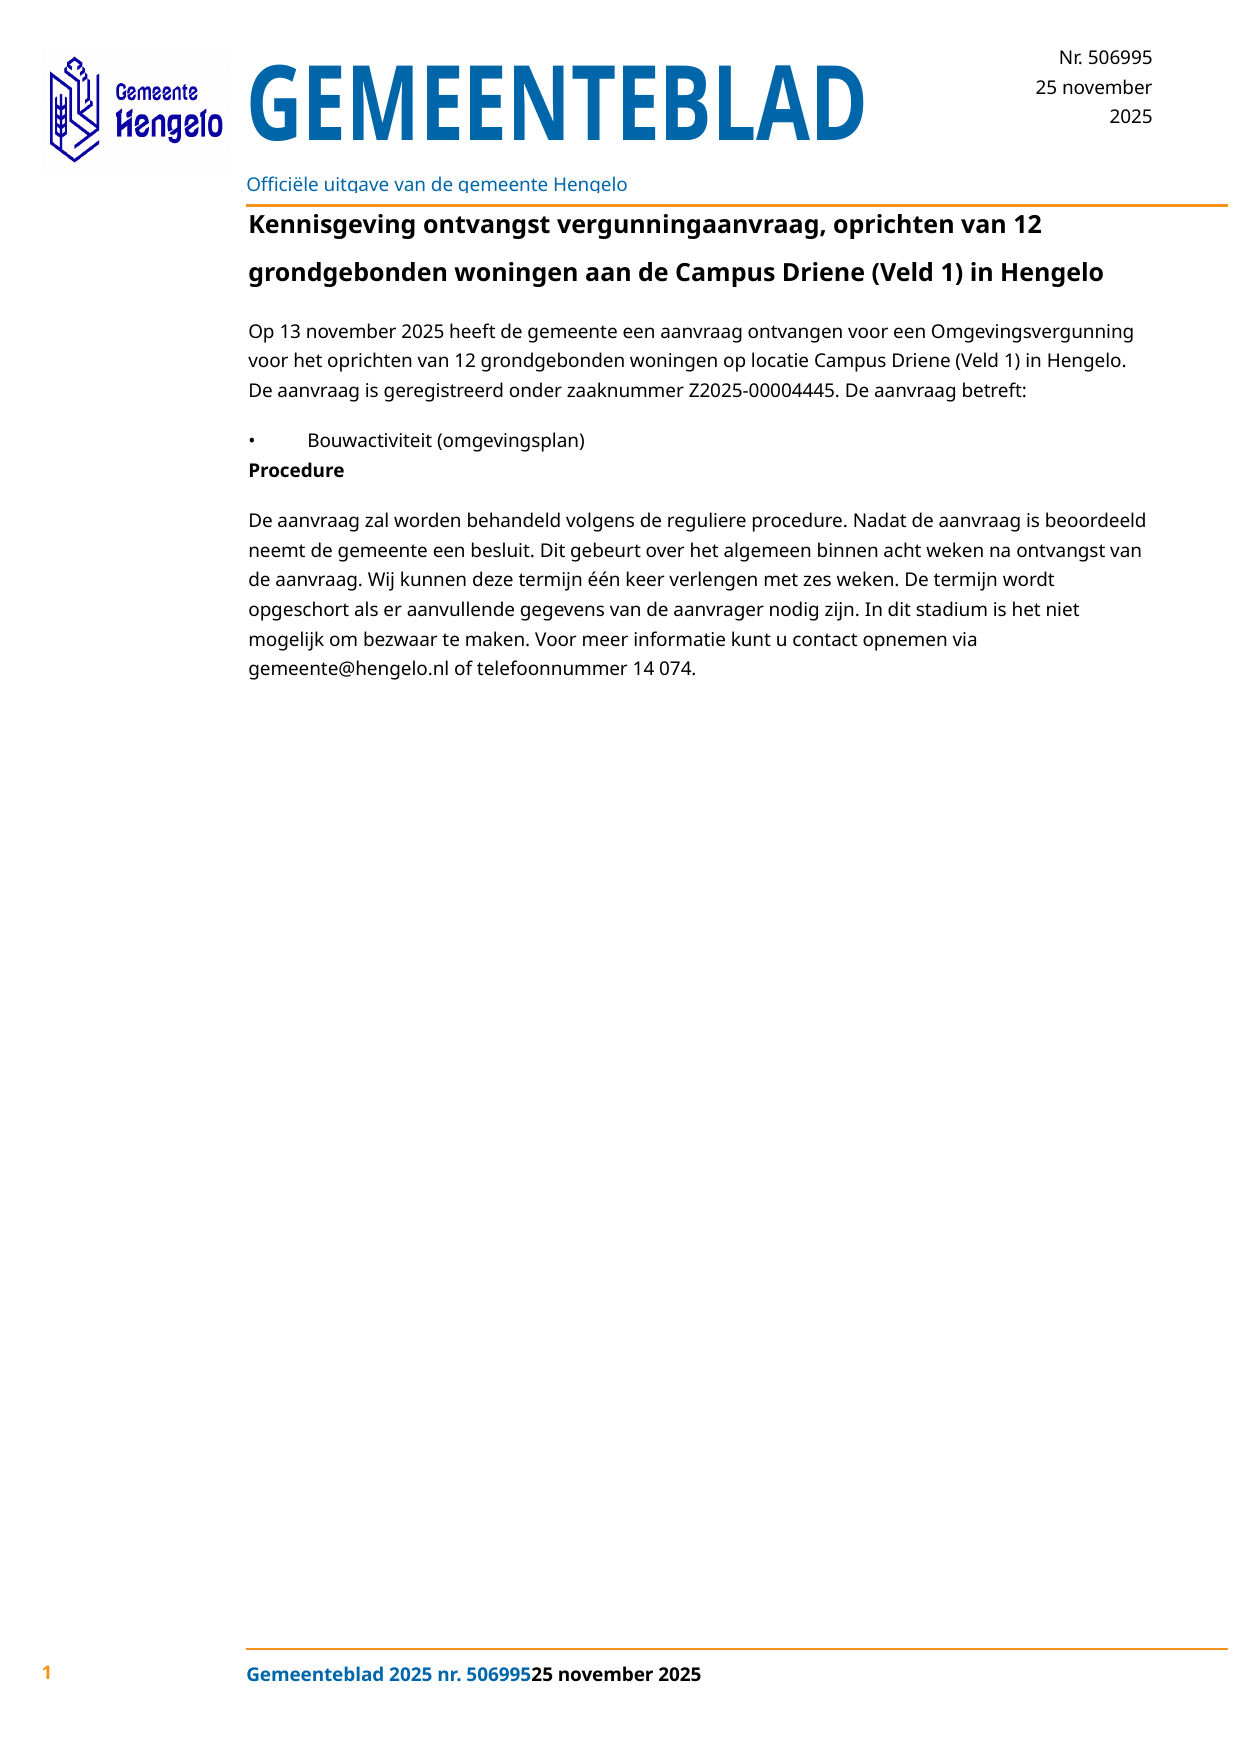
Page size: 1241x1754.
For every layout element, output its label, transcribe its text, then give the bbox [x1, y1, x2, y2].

list Bouwactiviteit (omgevingsplan) [248, 427, 1152, 453]
text Op 13 november 2025 heeft de gemeente een aanvraag ontvangen voor een Omgevingsvergunning voor het oprichten van 12 grondgebonden woningen op locatie Campus Driene (Veld 1) in Hengelo. De aanvraag is geregistreerd onder zaaknummer Z2025-00004445. De aanvraag betreft: [248, 318, 1152, 403]
text Procedure [248, 457, 1152, 483]
text Kennisgeving ontvangst vergunningaanvraag, oprichten van 12 grondgebonden woningen aan de Campus Driene (Veld 1) in Hengelo [248, 207, 1152, 288]
picture [41, 47, 231, 172]
text De aanvraag zal worden behandeld volgens de reguliere procedure. Nadat de aanvraag is beoordeeld neemt de gemeente een besluit. Dit gebeurt over het algemeen binnen acht weken na ontvangst van de aanvraag. Wij kunnen deze termijn één keer verlengen met zes weken. De termijn wordt opgeschort als er aanvullende gegevens van de aanvrager nodig zijn. In dit stadium is het niet mogelijk om bezwaar te maken. Voor meer informatie kunt u contact opnemen via gemeente@hengelo.nl of telefoonnummer 14 074. [248, 507, 1152, 681]
